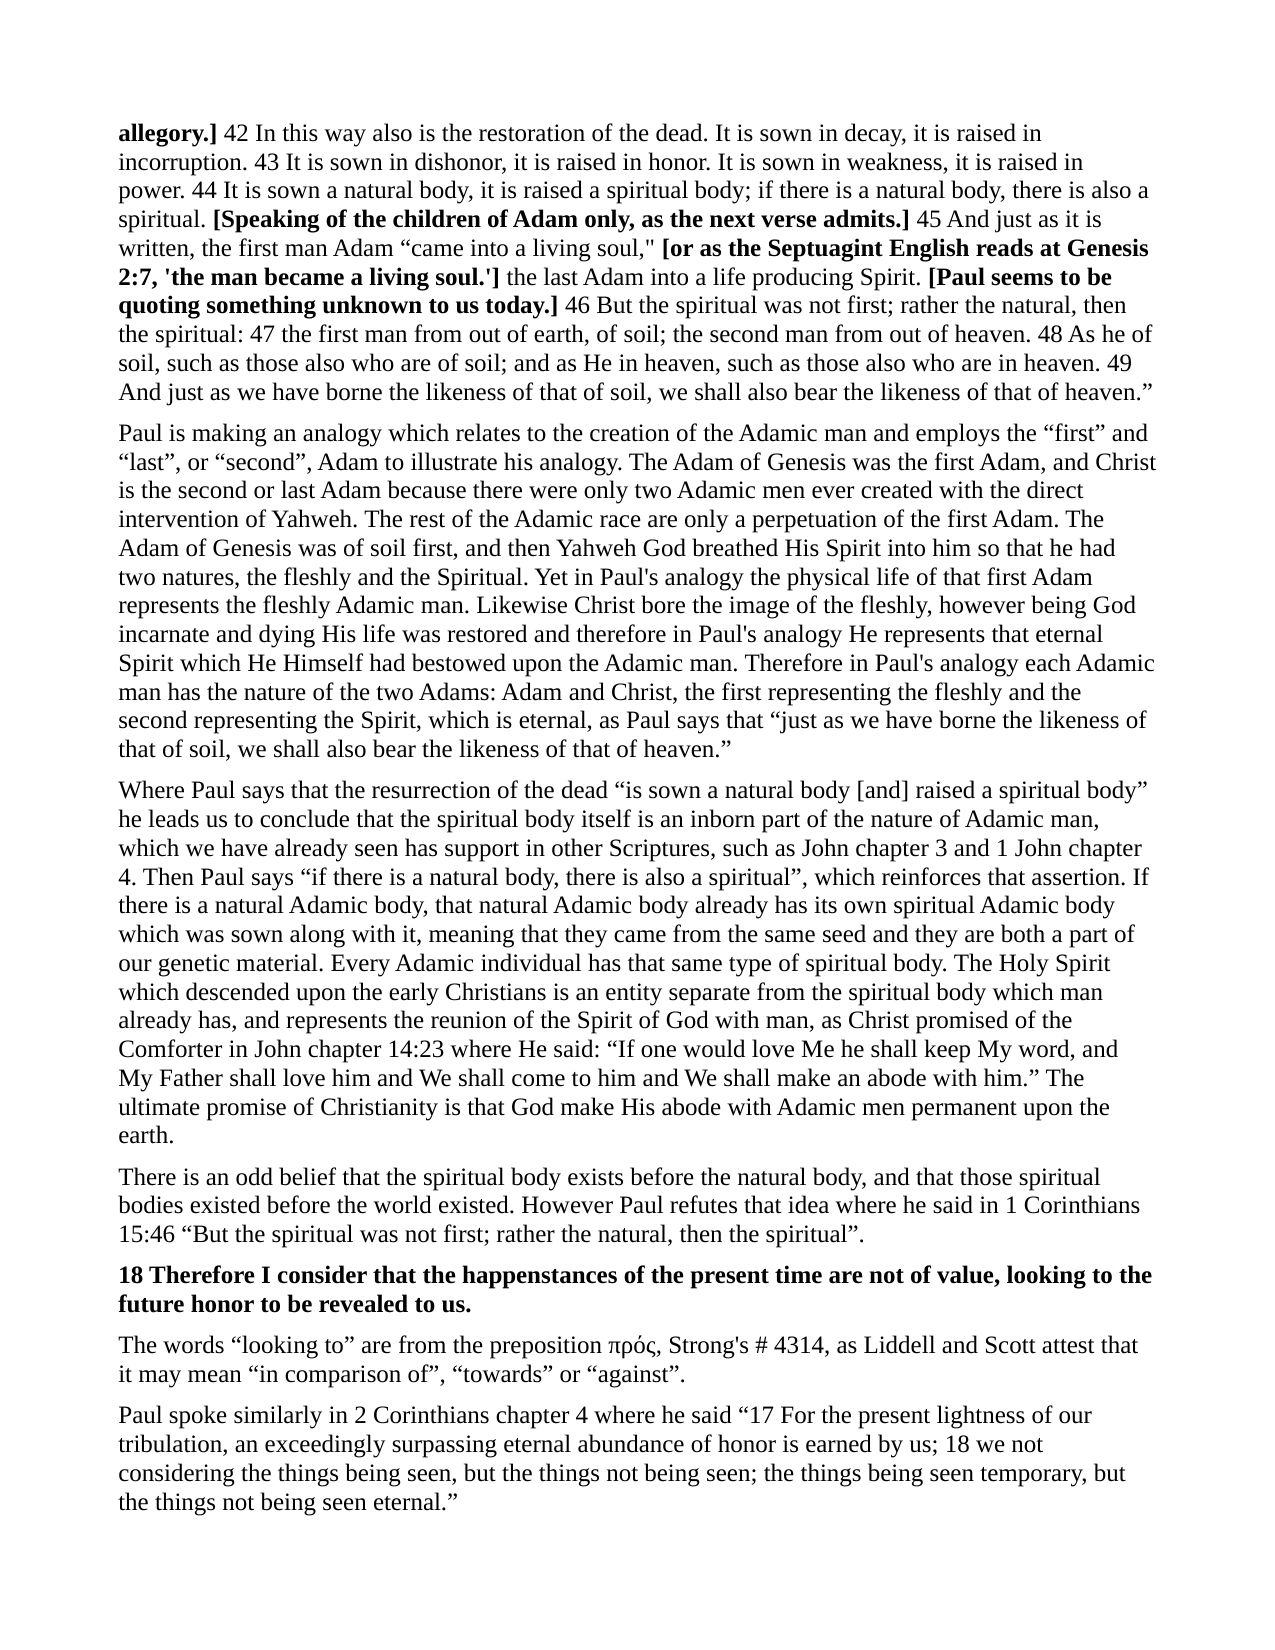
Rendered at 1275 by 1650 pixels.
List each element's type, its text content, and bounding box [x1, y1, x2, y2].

text Where Paul says that the resurrection of the dead “is sown a natural body [and] raised a spiritual body” he leads us to conclude that the spiritual body itself is an inborn part of the nature of Adamic man, which we have already seen has support in other Scriptures, such as John chapter 3 and 1 John chapter 4. Then Paul says “if there is a natural body, there is also a spiritual”, which reinforces that assertion. If there is a natural Adamic body, that natural Adamic body already has its own spiritual Adamic body which was sown along with it, meaning that they came from the same seed and they are both a part of our genetic material. Every Adamic individual has that same type of spiritual body. The Holy Spirit which descended upon the early Christians is an entity separate from the spiritual body which man already has, and represents the reunion of the Spirit of God with man, as Christ promised of the Comforter in John chapter 14:23 where He said: “If one would love Me he shall keep My word, and My Father shall love him and We shall come to him and We shall make an abode with him.” The ultimate promise of Christianity is that God make His abode with Adamic men permanent upon the earth. [118, 776, 1157, 1149]
text allegory.] 42 In this way also is the restoration of the dead. It is sown in decay, it is raised in incorruption. 43 It is sown in dishonor, it is raised in honor. It is sown in weakness, it is raised in power. 44 It is sown a natural body, it is raised a spiritual body; if there is a natural body, there is also a spiritual. [Speaking of the children of Adam only, as the next verse admits.] 45 And just as it is written, the first man Adam “came into a living soul," [or as the Septuagint English reads at Genesis 2:7, 'the man became a living soul.'] the last Adam into a life producing Spirit. [Paul seems to be quoting something unknown to us today.] 46 But the spiritual was not first; rather the natural, then the spiritual: 47 the first man from out of earth, of soil; the second man from out of heaven. 48 As he of soil, such as those also who are of soil; and as He in heaven, such as those also who are in heaven. 49 And just as we have borne the likeness of that of soil, we shall also bear the likeness of that of heaven.” [118, 118, 1157, 406]
text Paul spoke similarly in 2 Corinthians chapter 4 where he said “17 For the present lightness of our tribulation, an exceedingly surpassing eternal abundance of honor is earned by us; 18 we not considering the things being seen, but the things not being seen; the things being seen temporary, but the things not being seen eternal.” [118, 1401, 1157, 1516]
text There is an odd belief that the spiritual body exists before the natural body, and that those spiritual bodies existed before the world existed. However Paul refutes that idea where he said in 1 Corinthians 15:46 “But the spiritual was not first; rather the natural, then the spiritual”. [118, 1162, 1157, 1248]
text 18 Therefore I consider that the happenstances of the present time are not of value, looking to the future honor to be revealed to us. [118, 1261, 1157, 1318]
text The words “looking to” are from the preposition πρός, Strong's # 4314, as Liddell and Scott attest that it may mean “in comparison of”, “towards” or “against”. [118, 1331, 1157, 1388]
text Paul is making an analogy which relates to the creation of the Adamic man and employs the “first” and “last”, or “second”, Adam to illustrate his analogy. The Adam of Genesis was the first Adam, and Christ is the second or last Adam because there were only two Adamic men ever created with the direct intervention of Yahweh. The rest of the Adamic race are only a perpetuation of the first Adam. The Adam of Genesis was of soil first, and then Yahweh God breathed His Spirit into him so that he had two natures, the fleshly and the Spiritual. Yet in Paul's analogy the physical life of that first Adam represents the fleshly Adamic man. Likewise Christ bore the image of the fleshly, however being God incarnate and dying His life was restored and therefore in Paul's analogy He represents that eternal Spirit which He Himself had bestowed upon the Adamic man. Therefore in Paul's analogy each Adamic man has the nature of the two Adams: Adam and Christ, the first representing the fleshly and the second representing the Spirit, which is eternal, as Paul says that “just as we have borne the likeness of that of soil, we shall also bear the likeness of that of heaven.” [118, 418, 1157, 763]
